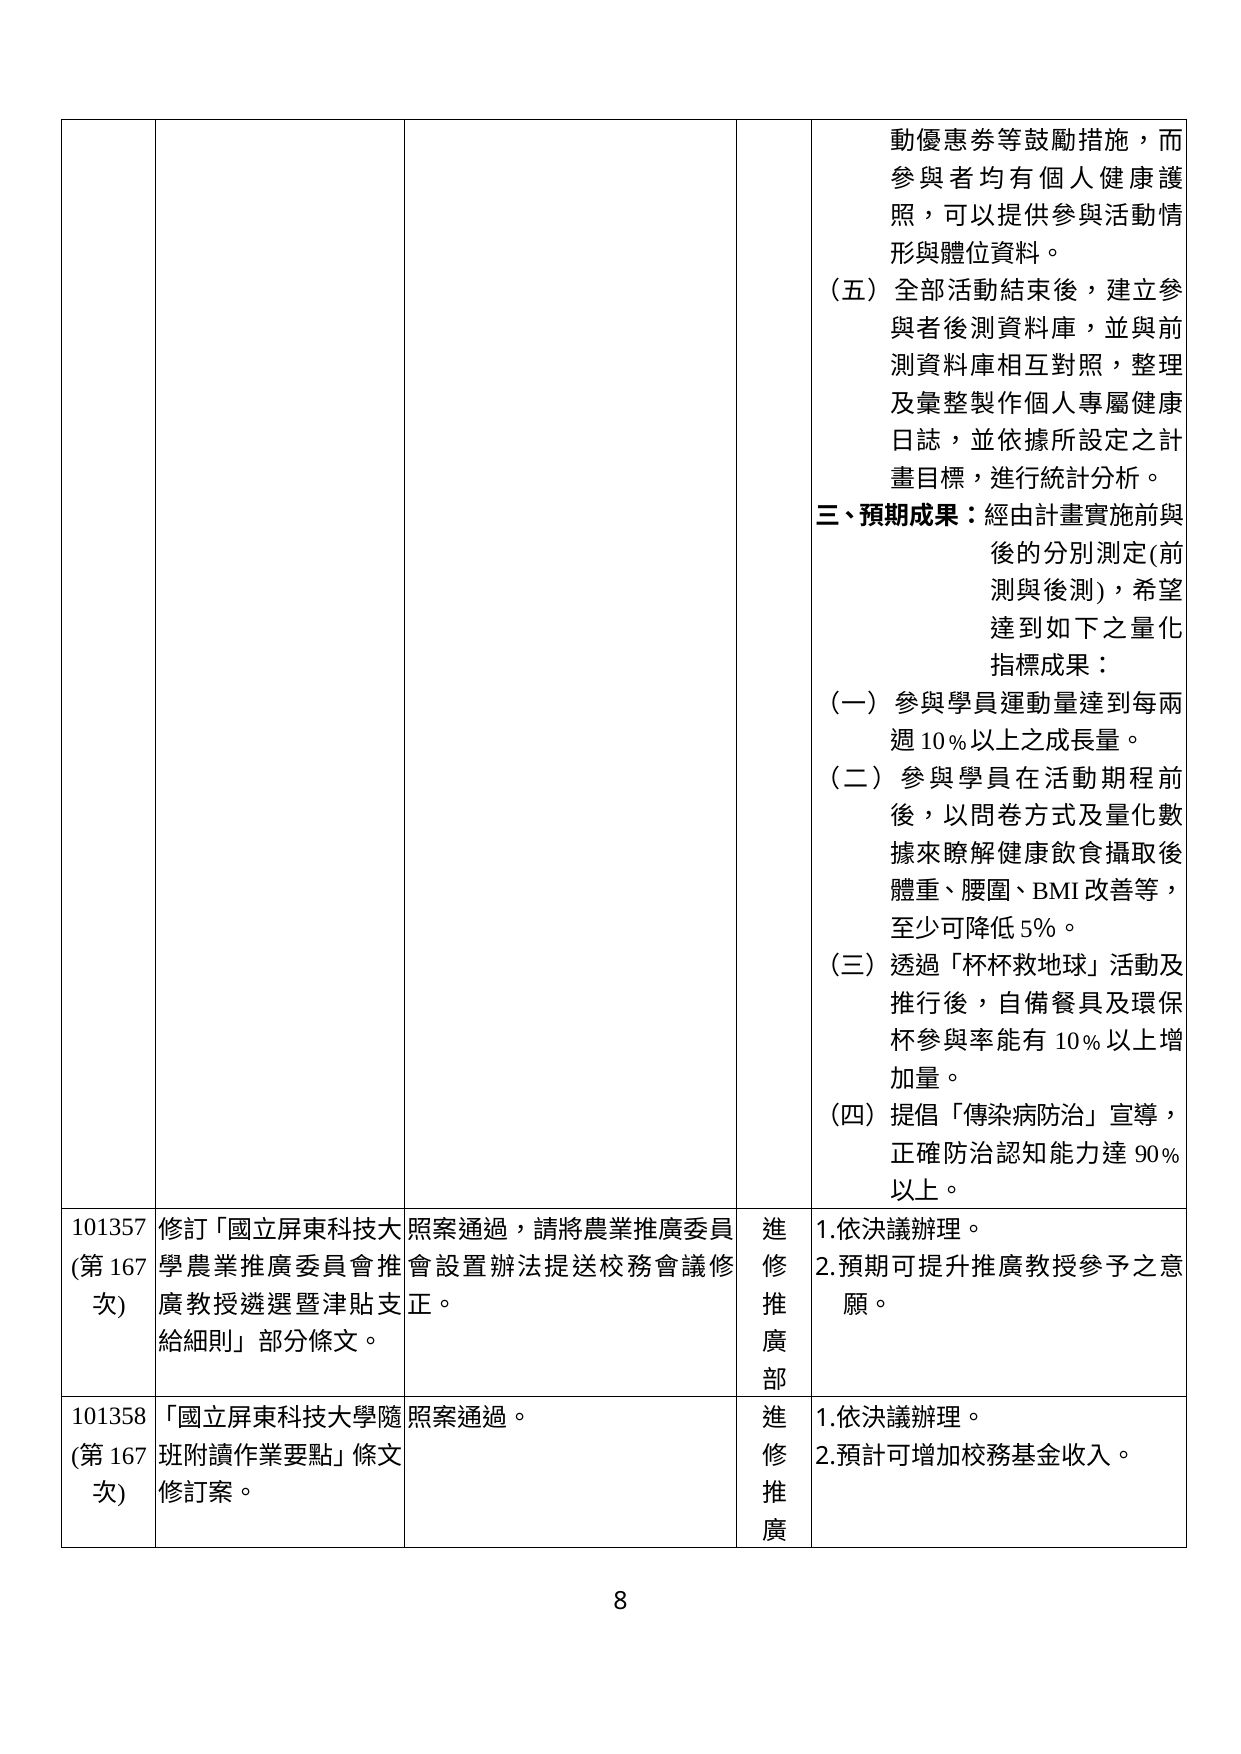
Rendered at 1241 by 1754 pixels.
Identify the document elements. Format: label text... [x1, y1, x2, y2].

table_cell 101358 (第167次) [62, 1397, 155, 1547]
table_cell 1.依決議辦理。 2.預計可增加校務基金收入。 [812, 1397, 1186, 1547]
table_cell 進 修 推 廣 [737, 1397, 811, 1547]
table_cell 照案通過，請將農業推廣委員會設置辦法提送校務會議修正。 [405, 1209, 736, 1396]
table_cell 照案通過。 [405, 1397, 736, 1547]
table_cell 進 修 推 廣 部 [737, 1209, 811, 1396]
table_cell [405, 120, 736, 1208]
table_cell [156, 120, 404, 1208]
table_cell [62, 120, 155, 1208]
table_cell 101357 (第167次) [62, 1209, 155, 1396]
table_cell [737, 120, 811, 1208]
table_cell 「國立屏東科技大學隨班附讀作業要點」條文修訂案。 [156, 1397, 404, 1547]
table_cell 動優惠劵等鼓勵措施，而參與者均有個人健康護照，可以提供參與活動情形與體位資料。 （五）全部活動結束後，建立參與者後測資料庫，並與前測資料庫相互對照，整理及彙整製作個人專屬健康日誌，並依據所設定之計畫目標，進行統計分析。 三、預期成果：經由計畫實施前與後的分別測定(前測與後測)，希望達到如下之量化指標成果： （一）參與學員運動量達到每兩週10﹪以上之成長量。 （二）參與學員在活動期程前後，以問卷方式及量化數據來瞭解健康飲食攝取後體重、腰圍、BMI改善等，至少可降低5％。 （三）透過「杯杯救地球」活動及推行後，自備餐具及環保杯參與率能有10﹪以上增加量。 （四）提倡「傳染病防治」宣導，正確防治認知能力達90﹪以上。 [812, 120, 1186, 1208]
table_cell 修訂「國立屏東科技大學農業推廣委員會推廣教授遴選暨津貼支給細則」部分條文。 [156, 1209, 404, 1396]
table_cell 1.依決議辦理。 2.預期可提升推廣教授參予之意願。 [812, 1209, 1186, 1396]
